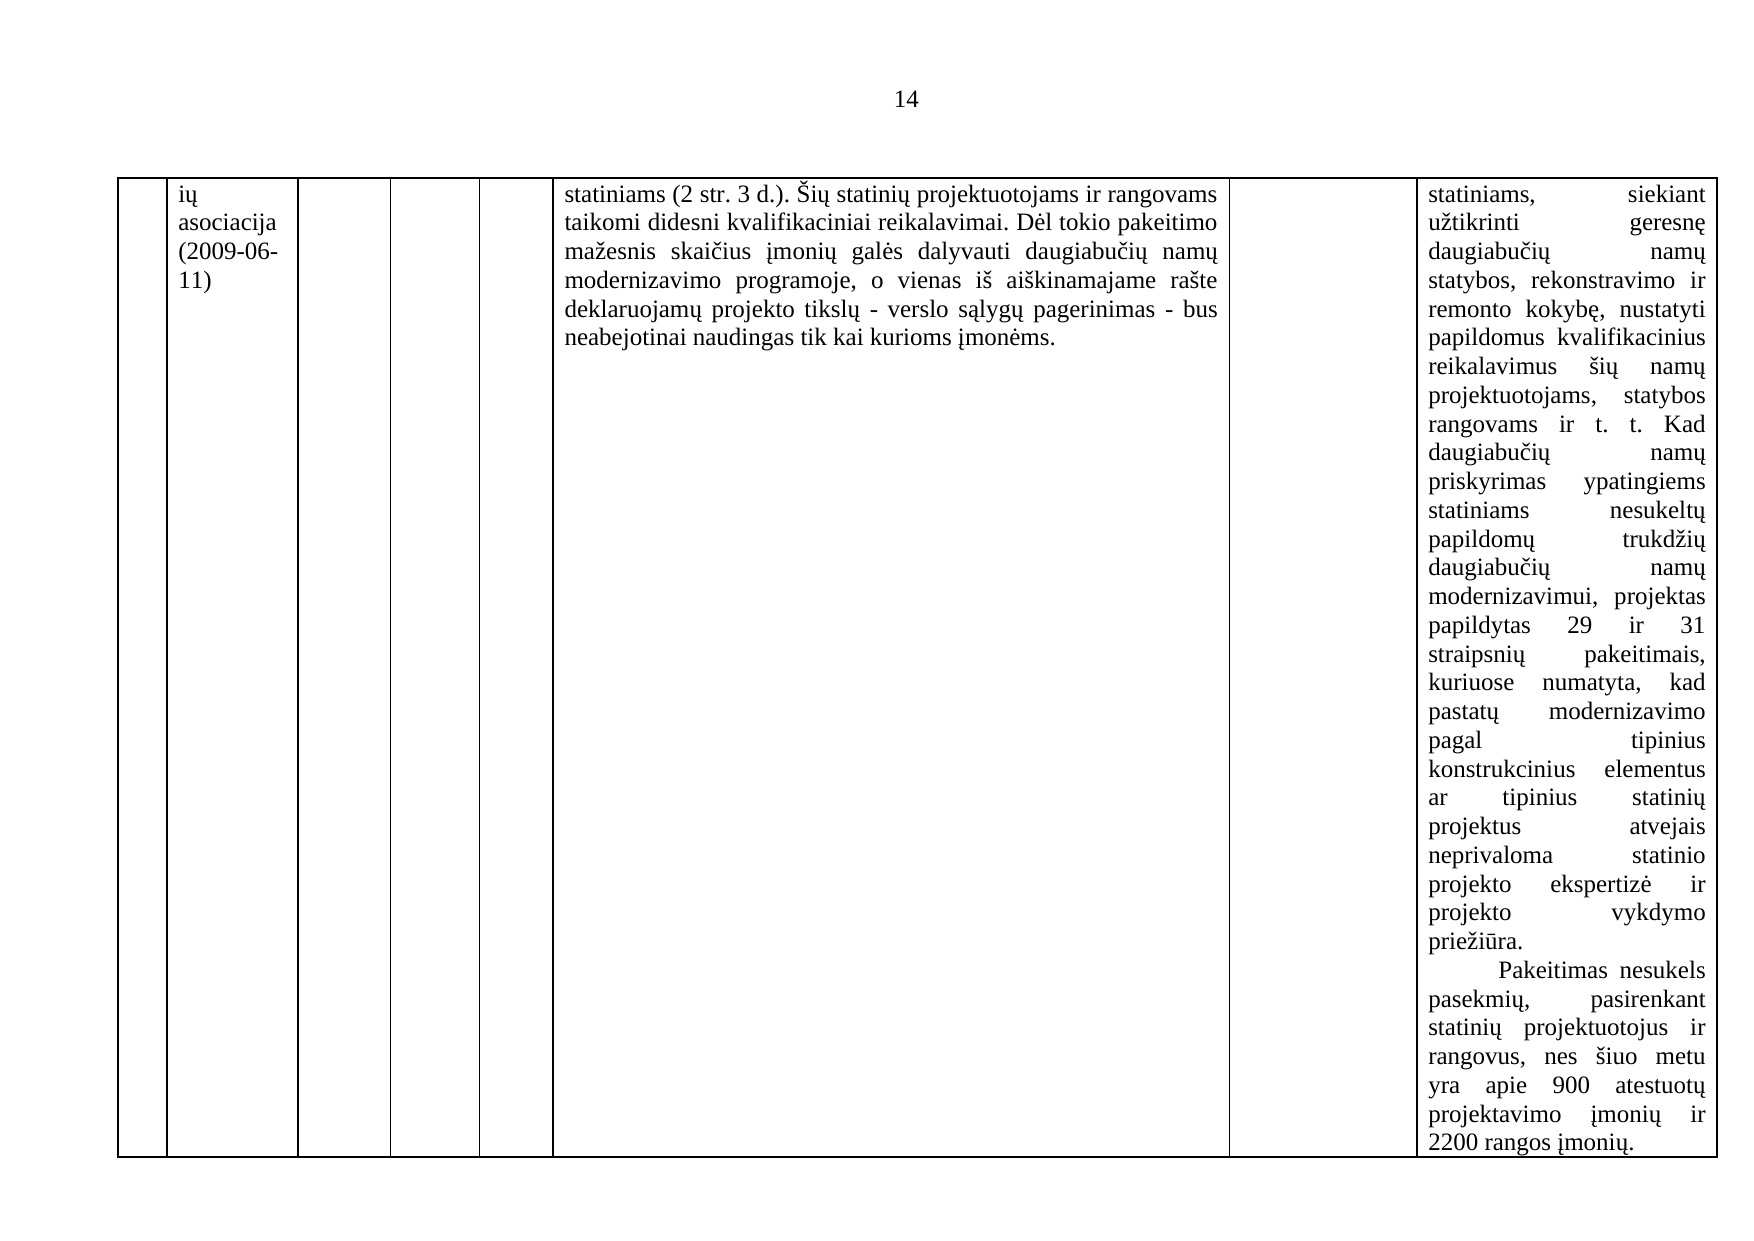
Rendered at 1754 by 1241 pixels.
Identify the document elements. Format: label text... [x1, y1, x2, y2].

table_cell [119, 179, 166, 1156]
table_cell statiniams, siekiant užtikrinti geresnę daugiabučių namų statybos, rekonstravimo ir remonto kokybę, nustatyti papildomus kvalifikacinius reikalavimus šių namų projektuotojams, statybos rangovams ir t. t. Kad daugiabučių namų priskyrimas ypatingiems statiniams nesukeltų papildomų trukdžių daugiabučių namų modernizavimui, projektas papildytas 29 ir 31 straipsnių pakeitimais, kuriuose numatyta, kad pastatų modernizavimo pagal tipinius konstrukcinius elementus ar tipinius statinių projektus atvejais neprivaloma statinio projekto ekspertizė ir projekto vykdymo priežiūra. Pakeitimas nesukels pasekmių, pasirenkant statinių projektuotojus ir rangovus, nes šiuo metu yra apie 900 atestuotų projektavimo įmonių ir 2200 rangos įmonių. [1418, 179, 1716, 1156]
table_cell [1230, 179, 1416, 1156]
table_cell [299, 179, 390, 1156]
table_cell ių asociacija (2009-06-11) [168, 179, 297, 1156]
table_cell [391, 179, 479, 1156]
table_cell [480, 179, 552, 1156]
table_cell statiniams (2 str. 3 d.). Šių statinių projektuotojams ir rangovams taikomi didesni kvalifikaciniai reikalavimai. Dėl tokio pakeitimo mažesnis skaičius įmonių galės dalyvauti daugiabučių namų modernizavimo programoje, o vienas iš aiškinamajame rašte deklaruojamų projekto tikslų - verslo sąlygų pagerinimas - bus neabejotinai naudingas tik kai kurioms įmonėms. [554, 179, 1229, 1156]
